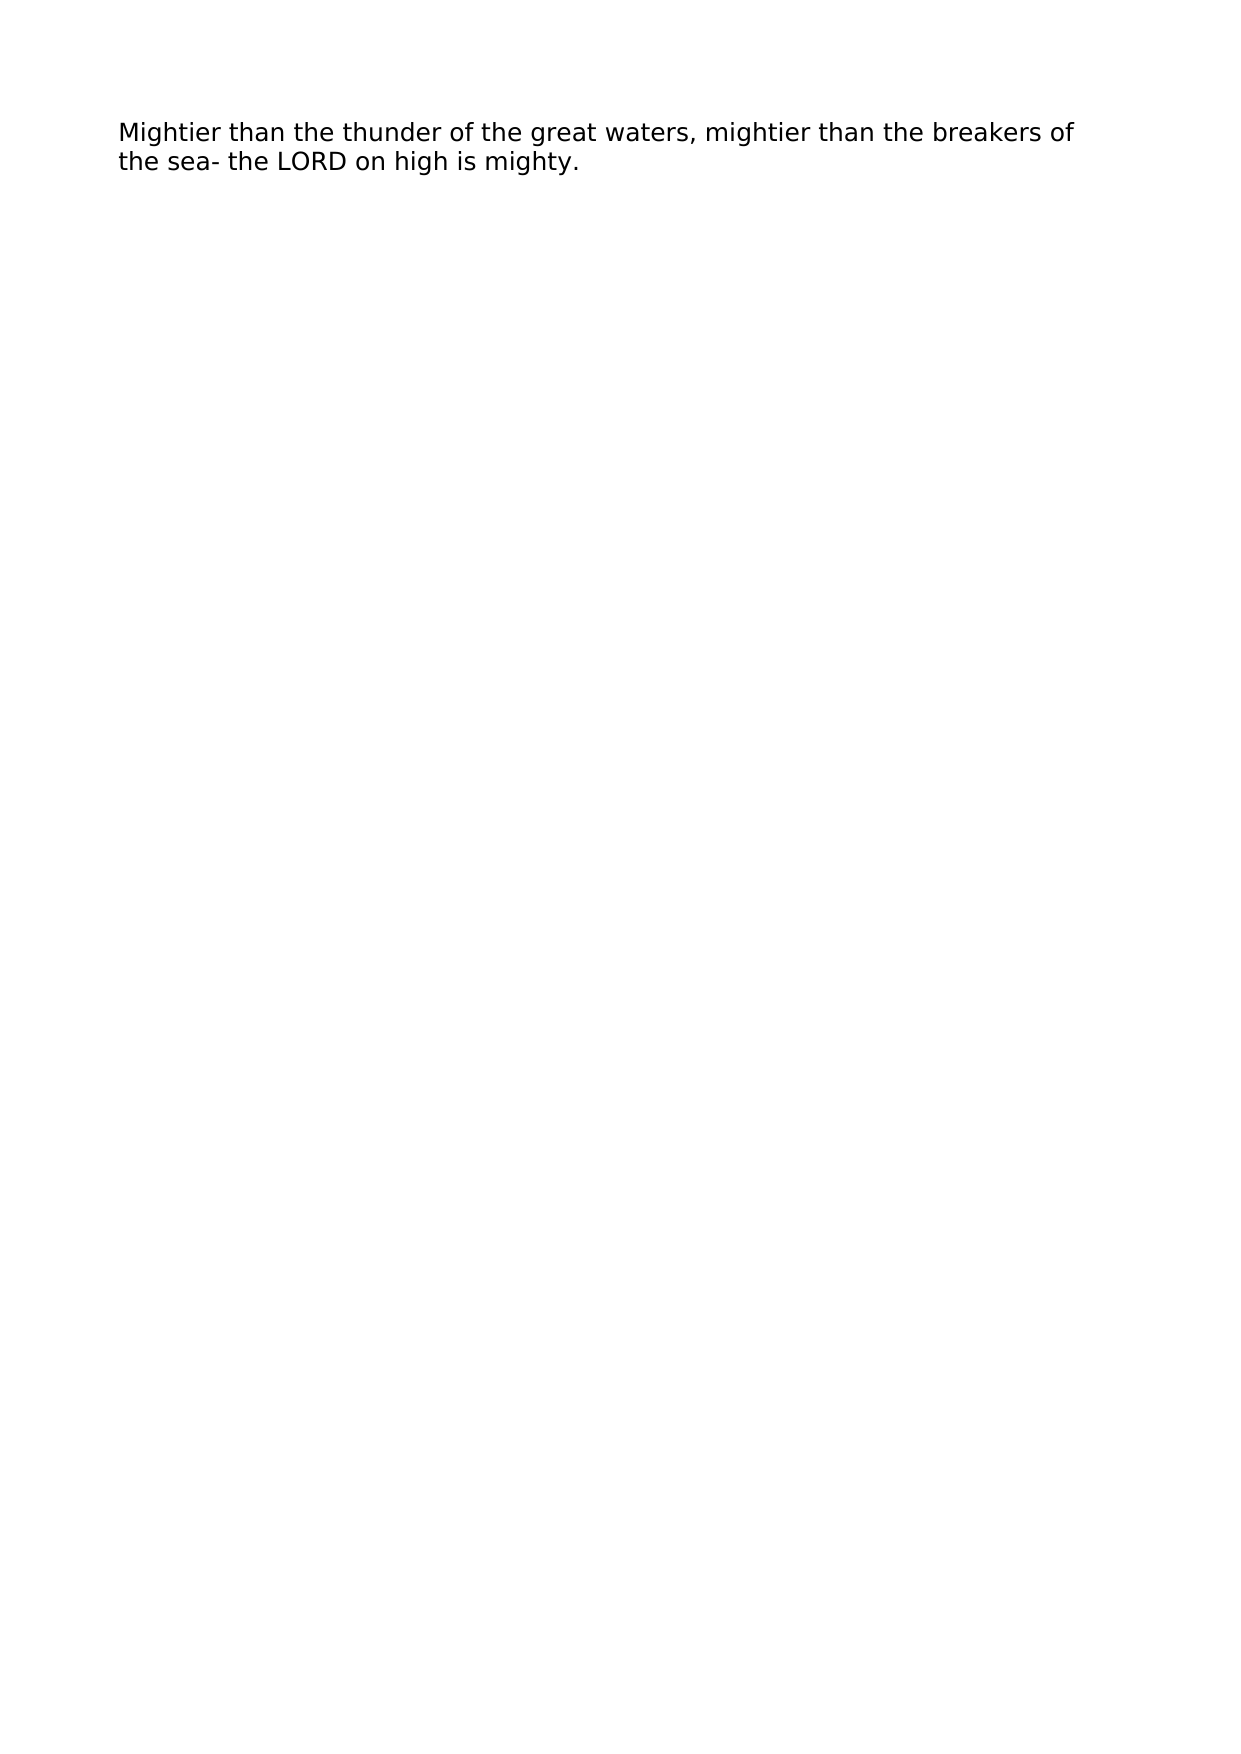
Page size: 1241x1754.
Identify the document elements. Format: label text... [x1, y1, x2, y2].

text Mightier than the thunder of the great waters, mightier than the breakers of the sea- the LORD on high is mighty. [118, 118, 1122, 176]
